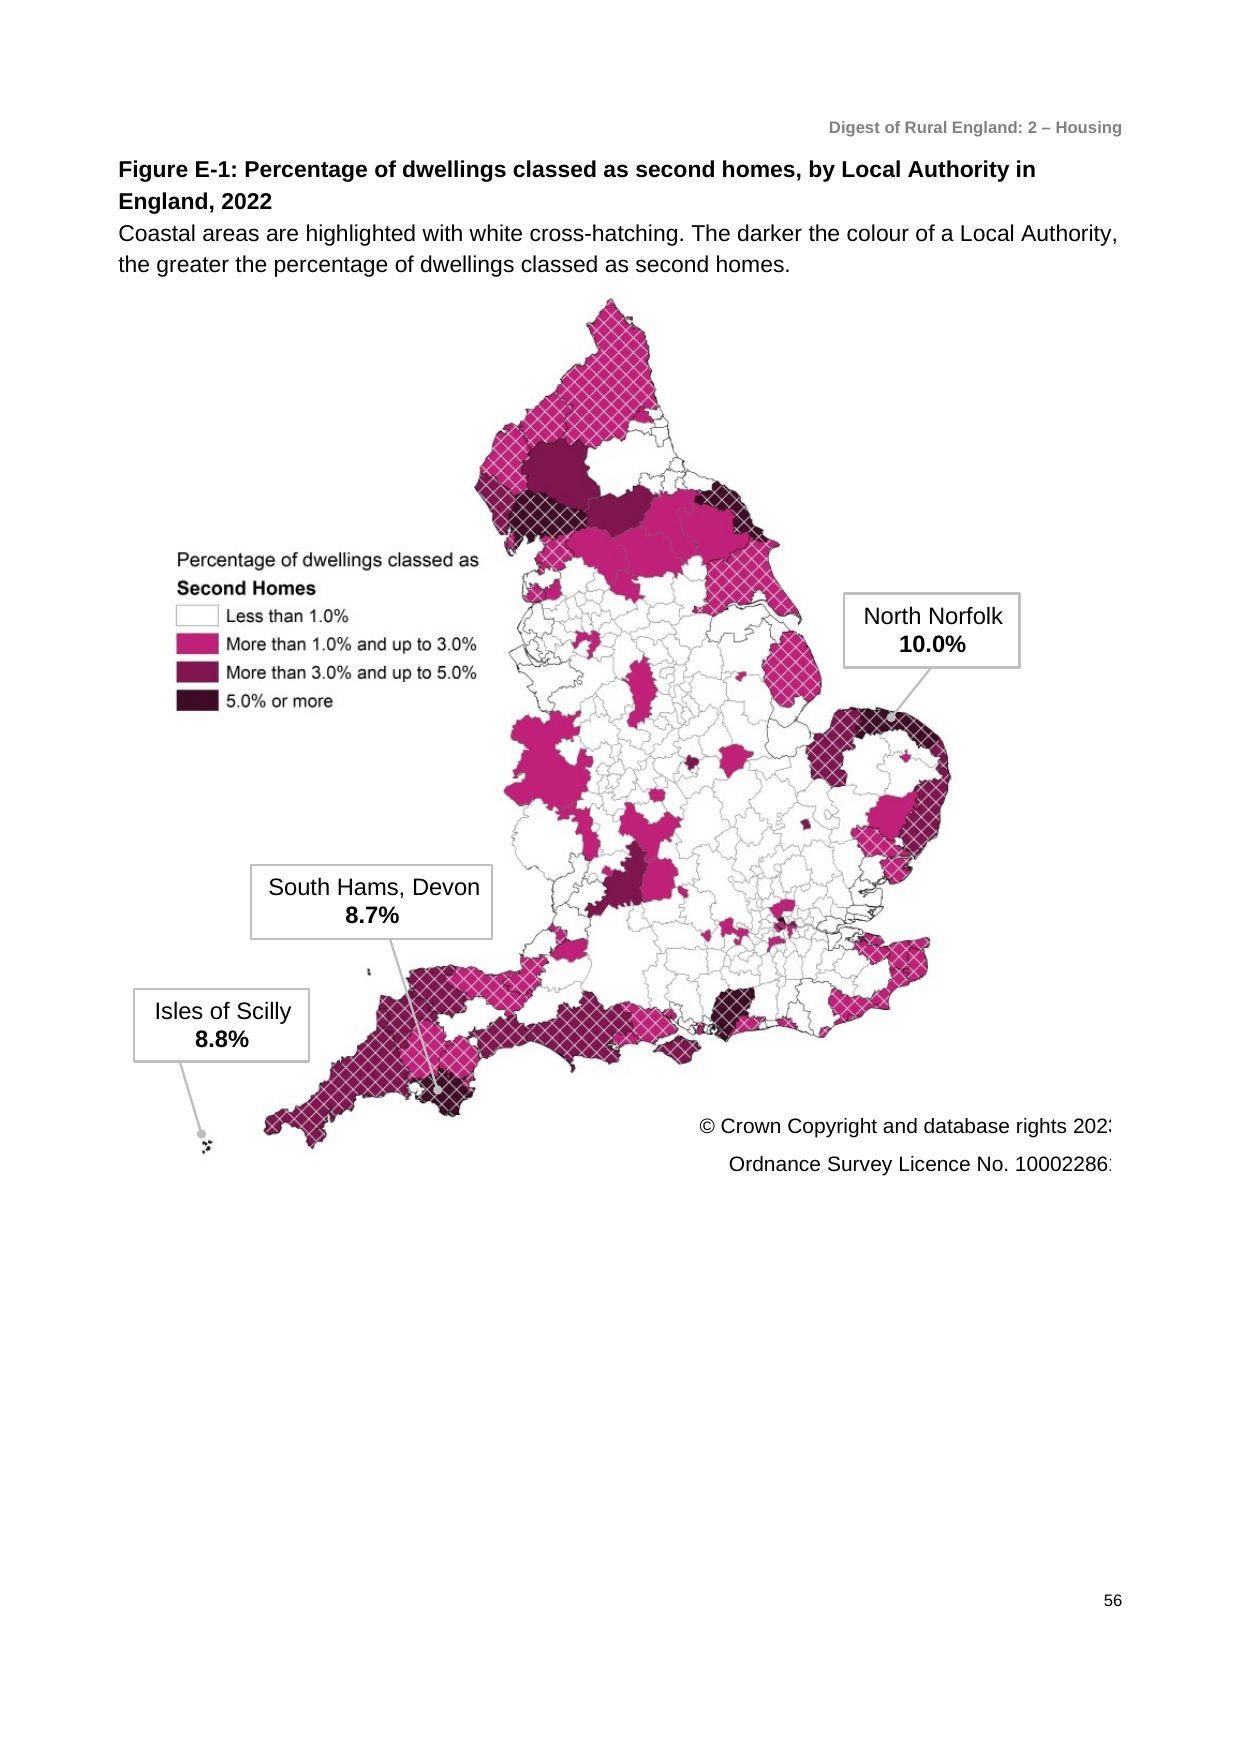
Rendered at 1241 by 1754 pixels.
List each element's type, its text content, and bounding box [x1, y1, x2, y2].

text Figure E‑1: Percentage of dwellings classed as second homes, by Local Authority in England, 2022 [118, 156, 1122, 214]
text Coastal areas are highlighted with white cross-hatching. The darker the colour of a Local Authority, the greater the percentage of dwellings classed as second homes. [118, 219, 1122, 277]
